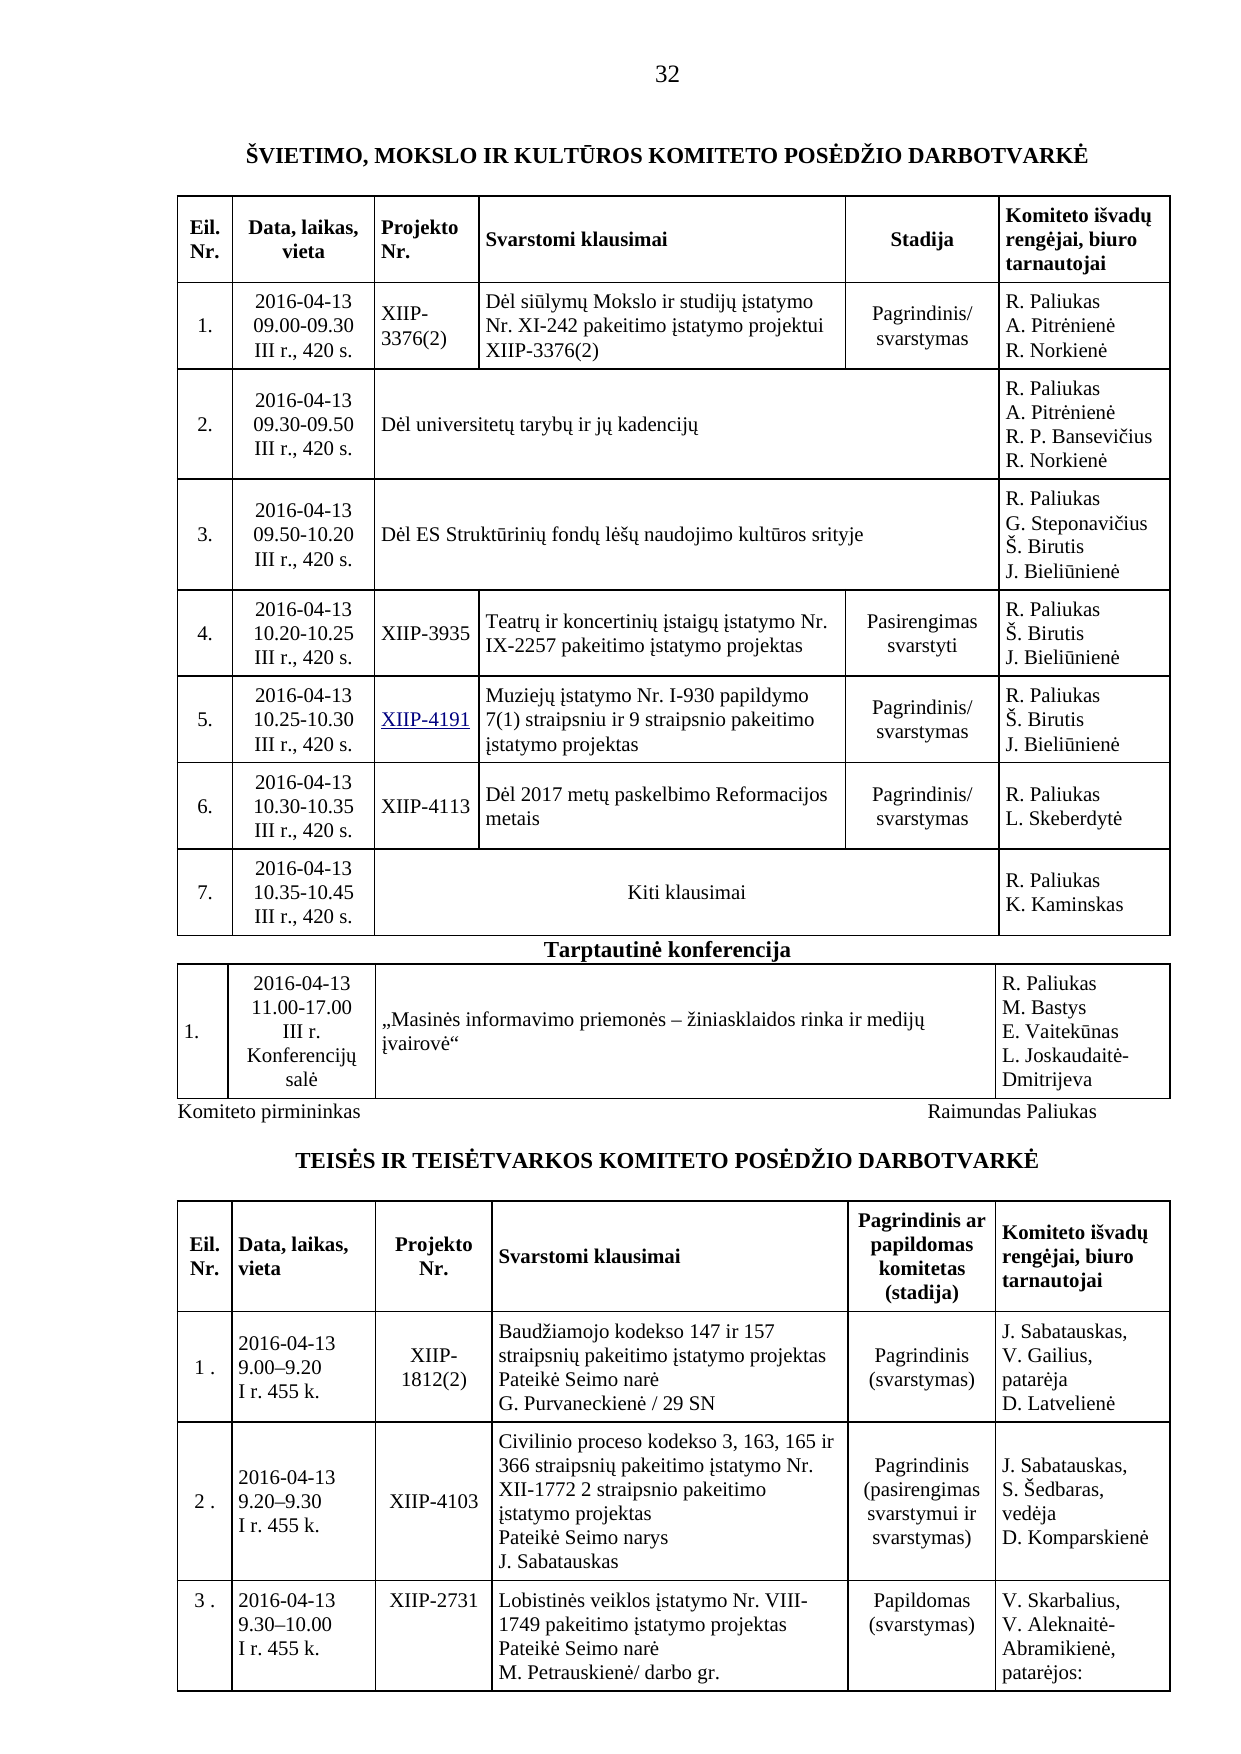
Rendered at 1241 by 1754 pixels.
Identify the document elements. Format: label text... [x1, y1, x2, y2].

table_cell R. Paliukas A. Pitrėnienė R. P. Bansevičius R. Norkienė [1000, 370, 1169, 478]
table_cell Lobistinės veiklos įstatymo Nr. VIII-1749 pakeitimo įstatymo projektas Pateikė Seimo narė M. Petrauskienė/ darbo gr. [493, 1581, 847, 1690]
table_cell Baudžiamojo kodekso 147 ir 157 straipsnių pakeitimo įstatymo projektas Pateikė Seimo narė G. Purvaneckienė / 29 SN [493, 1312, 847, 1421]
table_cell R. Paliukas Š. Birutis J. Bieliūnienė [1000, 591, 1169, 675]
table_cell XIIP-4191 [375, 677, 478, 762]
table_header Projekto Nr. [375, 197, 478, 281]
table_cell 2016-04-13 10.25-10.30 III r., 420 s. [233, 677, 374, 762]
table_cell 3. [178, 480, 232, 589]
table_cell Dėl universitetų tarybų ir jų kadencijų [375, 370, 998, 478]
table_cell Teatrų ir koncertinių įstaigų įstatymo Nr. IX-2257 pakeitimo įstatymo projektas [480, 591, 845, 675]
table_cell Pasirengimas svarstyti [846, 591, 998, 675]
table_header 1. [178, 965, 227, 1097]
table_cell Pagrindinis (pasirengimas svarstymui ir svarstymas) [849, 1423, 995, 1580]
table_header Eil. Nr. [178, 1202, 231, 1311]
table_cell 7. [178, 850, 232, 935]
table_header „Masinės informavimo priemonės – žiniasklaidos rinka ir medijų įvairovė“ [376, 965, 995, 1097]
table_cell 2016-04-13 10.20-10.25 III r., 420 s. [233, 591, 374, 675]
table_cell 2016-04-13 9.00–9.20 I r. 455 k. [233, 1312, 375, 1421]
text TEISĖS IR TEISĖTVARKOS KOMITETO POSĖDŽIO DARBOTVARKĖ [177, 1147, 1157, 1174]
table_cell XIIP-4113 [375, 763, 478, 848]
table_cell 1 . [178, 1312, 231, 1421]
table_cell 3 . [178, 1581, 231, 1690]
text Tarptautinė konferencija [177, 936, 1157, 963]
table_cell Dėl 2017 metų paskelbimo Reformacijos metais [480, 763, 845, 848]
table_header Pagrindinis ar papildomas komitetas (stadija) [849, 1202, 995, 1311]
table_cell Muziejų įstatymo Nr. I-930 papildymo 7(1) straipsniu ir 9 straipsnio pakeitimo įstatymo projektas [480, 677, 845, 762]
table_cell Papildomas (svarstymas) [849, 1581, 995, 1690]
table_cell XIIP-2731 [376, 1581, 491, 1690]
table_cell R. Paliukas G. Steponavičius Š. Birutis J. Bieliūnienė [1000, 480, 1169, 589]
text Komiteto pirmininkas Raimundas Paliukas [177, 1099, 1157, 1123]
table_cell R. Paliukas Š. Birutis J. Bieliūnienė [1000, 677, 1169, 762]
table_cell Pagrindinis/ svarstymas [846, 677, 998, 762]
table_header Svarstomi klausimai [480, 197, 845, 281]
table_cell Pagrindinis/ svarstymas [846, 763, 998, 848]
table_cell R. Paliukas K. Kaminskas [1000, 850, 1169, 935]
table_cell J. Sabatauskas, V. Gailius, patarėja D. Latvelienė [996, 1312, 1169, 1421]
table_cell 2 . [178, 1423, 231, 1580]
table_cell 2016-04-13 10.30-10.35 III r., 420 s. [233, 763, 374, 848]
table_header Projekto Nr. [376, 1202, 491, 1311]
table_header Data, laikas, vieta [233, 1202, 375, 1311]
table_cell XIIP-3376(2) [375, 283, 478, 368]
table_cell 2016-04-13 09.00-09.30 III r., 420 s. [233, 283, 374, 368]
table_cell Kiti klausimai [375, 850, 998, 935]
table_cell R. Paliukas L. Skeberdytė [1000, 763, 1169, 848]
table_header Svarstomi klausimai [493, 1202, 847, 1311]
table_header Komiteto išvadų rengėjai, biuro tarnautojai [1000, 197, 1169, 281]
table_cell Pagrindinis/ svarstymas [846, 283, 998, 368]
text ŠVIETIMO, MOKSLO IR KULTŪROS KOMITETO POSĖDŽIO DARBOTVARKĖ [177, 142, 1157, 168]
table_cell 2016-04-13 9.30–10.00 I r. 455 k. [233, 1581, 375, 1690]
table_header R. Paliukas M. Bastys E. Vaitekūnas L. Joskaudaitė-Dmitrijeva [996, 965, 1169, 1097]
table_cell XIIP-4103 [376, 1423, 491, 1580]
table_header Komiteto išvadų rengėjai, biuro tarnautojai [996, 1202, 1169, 1311]
table_cell 2016-04-13 9.20–9.30 I r. 455 k. [233, 1423, 375, 1580]
table_cell V. Skarbalius, V. Aleknaitė-Abramikienė, patarėjos: [996, 1581, 1169, 1690]
table_cell J. Sabatauskas, S. Šedbaras, vedėja D. Komparskienė [996, 1423, 1169, 1580]
table_cell Pagrindinis (svarstymas) [849, 1312, 995, 1421]
table_cell 2016-04-13 09.50-10.20 III r., 420 s. [233, 480, 374, 589]
table_cell XIIP-3935 [375, 591, 478, 675]
table_cell 2016-04-13 10.35-10.45 III r., 420 s. [233, 850, 374, 935]
table_cell 1. [178, 283, 232, 368]
table_cell 5. [178, 677, 232, 762]
table_cell 2016-04-13 09.30-09.50 III r., 420 s. [233, 370, 374, 478]
table_cell Civilinio proceso kodekso 3, 163, 165 ir 366 straipsnių pakeitimo įstatymo Nr. XII-1772 2 straipsnio pakeitimo įstatymo projektas Pateikė Seimo narys J. Sabatauskas [493, 1423, 847, 1580]
table_cell 2. [178, 370, 232, 478]
table_cell R. Paliukas A. Pitrėnienė R. Norkienė [1000, 283, 1169, 368]
table_header Eil. Nr. [178, 197, 232, 281]
table_header Stadija [846, 197, 998, 281]
table_cell 4. [178, 591, 232, 675]
table_cell XIIP-1812(2) [376, 1312, 491, 1421]
table_header Data, laikas, vieta [233, 197, 374, 281]
table_cell Dėl siūlymų Mokslo ir studijų įstatymo Nr. XI-242 pakeitimo įstatymo projektui XIIP-3376(2) [480, 283, 845, 368]
table_cell Dėl ES Struktūrinių fondų lėšų naudojimo kultūros srityje [375, 480, 998, 589]
table_cell 6. [178, 763, 232, 848]
table_header 2016-04-13 11.00-17.00 III r. Konferencijų salė [229, 965, 375, 1097]
